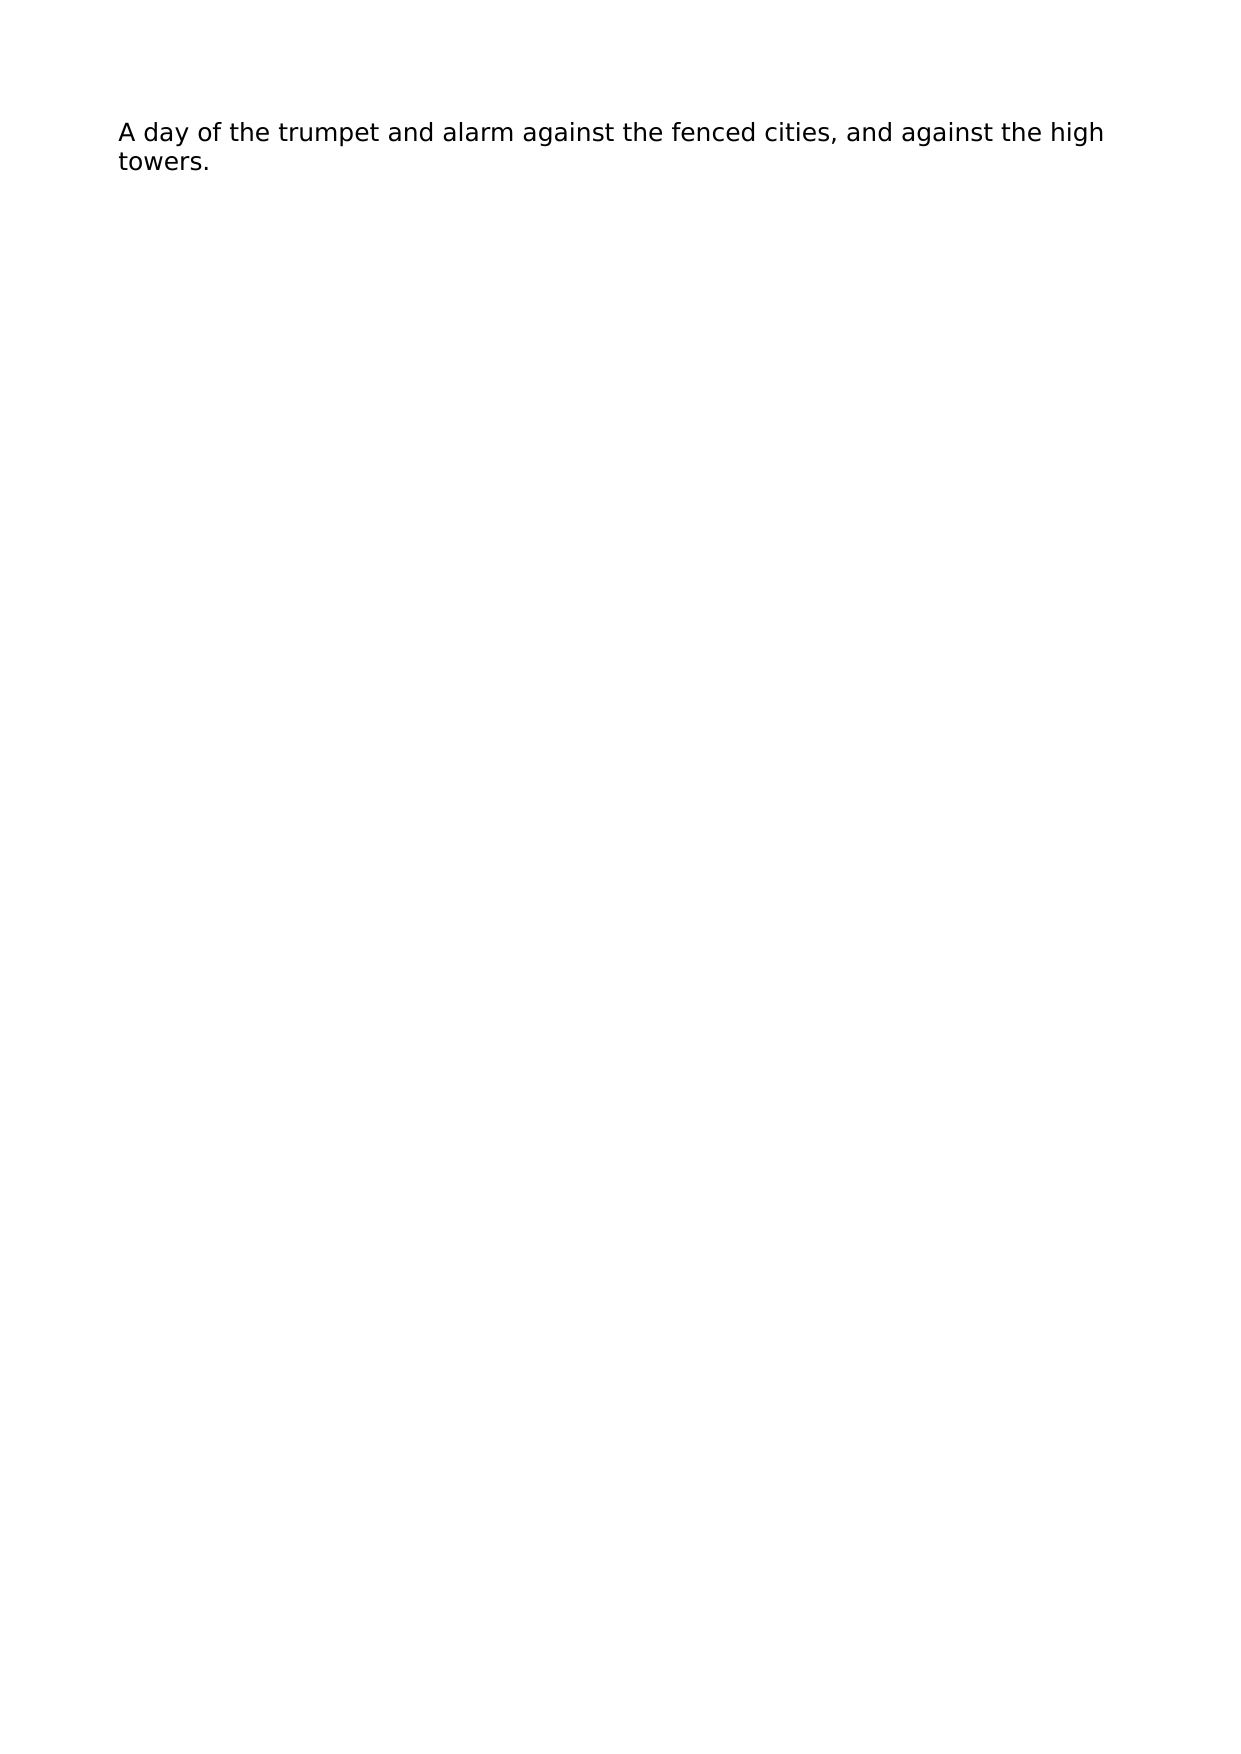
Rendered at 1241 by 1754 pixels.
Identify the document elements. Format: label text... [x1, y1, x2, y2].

text A day of the trumpet and alarm against the fenced cities, and against the high towers. [118, 118, 1122, 176]
